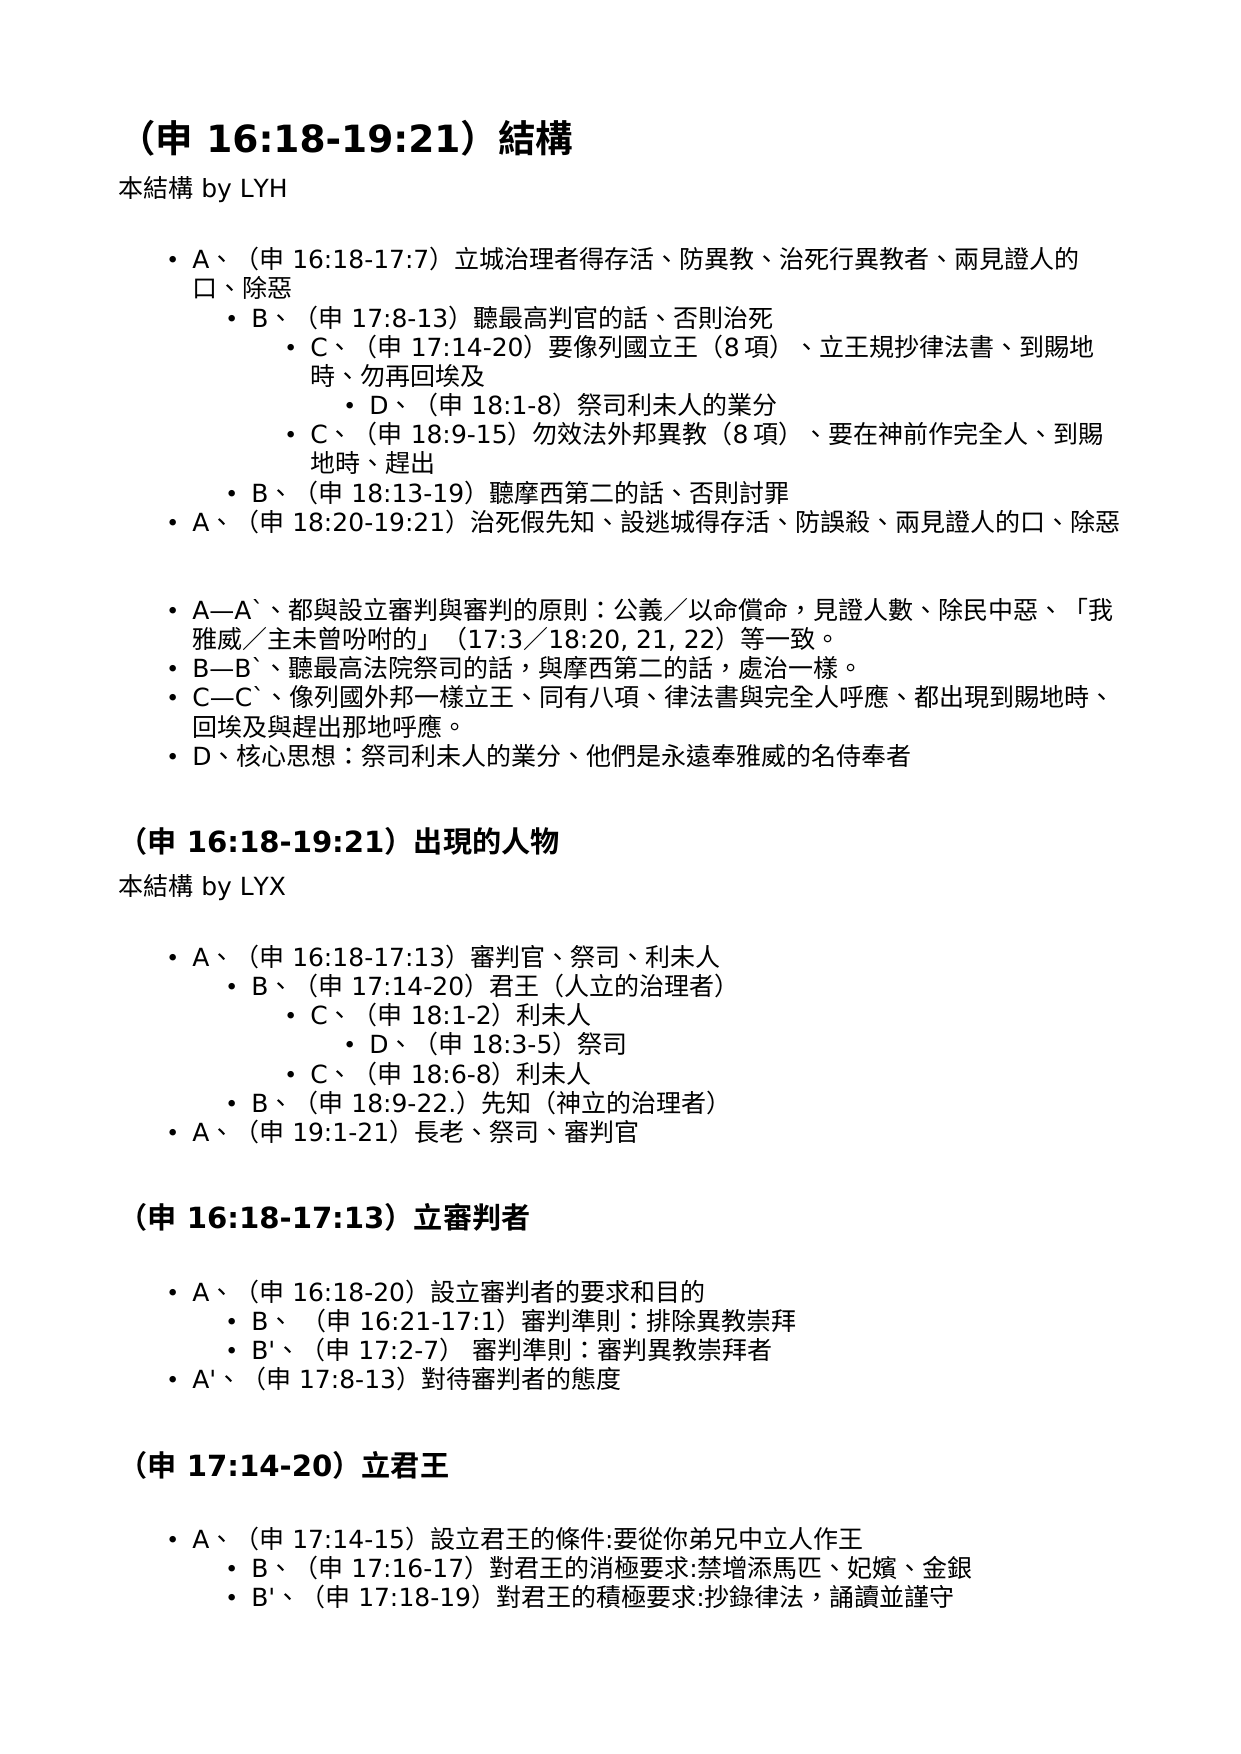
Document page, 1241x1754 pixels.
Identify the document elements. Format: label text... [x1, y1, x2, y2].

list B、（申 17:16-17）對君王的消極要求:禁增添馬匹、妃嬪、金銀 [236, 1554, 1122, 1583]
list B、（申 18:9-22.）先知（神立的治理者） [236, 1089, 1122, 1118]
text 本結構 by LYH [118, 174, 1122, 203]
list A、（申 16:18-17:13）審判官、祭司、利未人 [177, 943, 1122, 972]
list B、（申 17:14-20）君王（人立的治理者） [236, 972, 1122, 1001]
list A'、（申 17:8-13）對待審判者的態度 [177, 1365, 1122, 1394]
list C、（申 17:14-20）要像列國立王（8項）、立王規抄律法書、到賜地時、勿再回埃及 [295, 333, 1122, 391]
list B、 （申 16:21-17:1）審判準則：排除異教崇拜 [236, 1307, 1122, 1336]
list D、（申 18:3-5）祭司 [354, 1031, 1122, 1060]
list B、（申 17:8-13）聽最高判官的話、否則治死 [236, 304, 1122, 333]
list A、（申 16:18-17:7）立城治理者得存活、防異教、治死行異教者、兩見證人的口、除惡 [177, 245, 1122, 304]
list B'、（申 17:18-19）對君王的積極要求:抄錄律法，誦讀並謹守 [236, 1583, 1122, 1612]
list C、（申 18:1-2）利未人 [295, 1001, 1122, 1031]
list C—C`、像列國外邦一樣立王、同有八項、律法書與完全人呼應、都出現到賜地時、回埃及與趕出那地呼應。 [177, 683, 1122, 742]
list C、（申 18:6-8）利未人 [295, 1060, 1122, 1089]
subtitle （申 16:18-19:21）出現的人物 [118, 826, 1122, 859]
list A、（申 18:20-19:21）治死假先知、設逃城得存活、防誤殺、兩見證人的口、除惡 [177, 508, 1122, 537]
list B、（申 18:13-19）聽摩西第二的話、否則討罪 [236, 479, 1122, 508]
list A、（申 19:1-21）長老、祭司、審判官 [177, 1118, 1122, 1147]
list B—B`、聽最高法院祭司的話，與摩西第二的話，處治一樣。 [177, 654, 1122, 683]
list B'、（申 17:2-7） 審判準則：審判異教崇拜者 [236, 1336, 1122, 1365]
list D、核心思想：祭司利未人的業分、他們是永遠奉雅威的名侍奉者 [177, 742, 1122, 771]
subtitle （申 16:18-17:13）立審判者 [118, 1202, 1122, 1236]
list D、（申 18:1-8）祭司利未人的業分 [354, 391, 1122, 420]
list A、（申 17:14-15）設立君王的條件:要從你弟兄中立人作王 [177, 1525, 1122, 1554]
list C、（申 18:9-15）勿效法外邦異教（8項）、要在神前作完全人、到賜地時、趕出 [295, 420, 1122, 479]
subtitle （申 17:14-20）立君王 [118, 1449, 1122, 1483]
subtitle （申 16:18-19:21）結構 [118, 118, 1122, 162]
list A—A`、都與設立審判與審判的原則：公義／以命償命，見證人數、除民中惡、「我雅威／主未曾吩咐的」（17:3／18:20, 21, 22）等一致。 [177, 596, 1122, 654]
text 本結構 by LYX [118, 872, 1122, 901]
list A、（申 16:18-20）設立審判者的要求和目的 [177, 1278, 1122, 1307]
